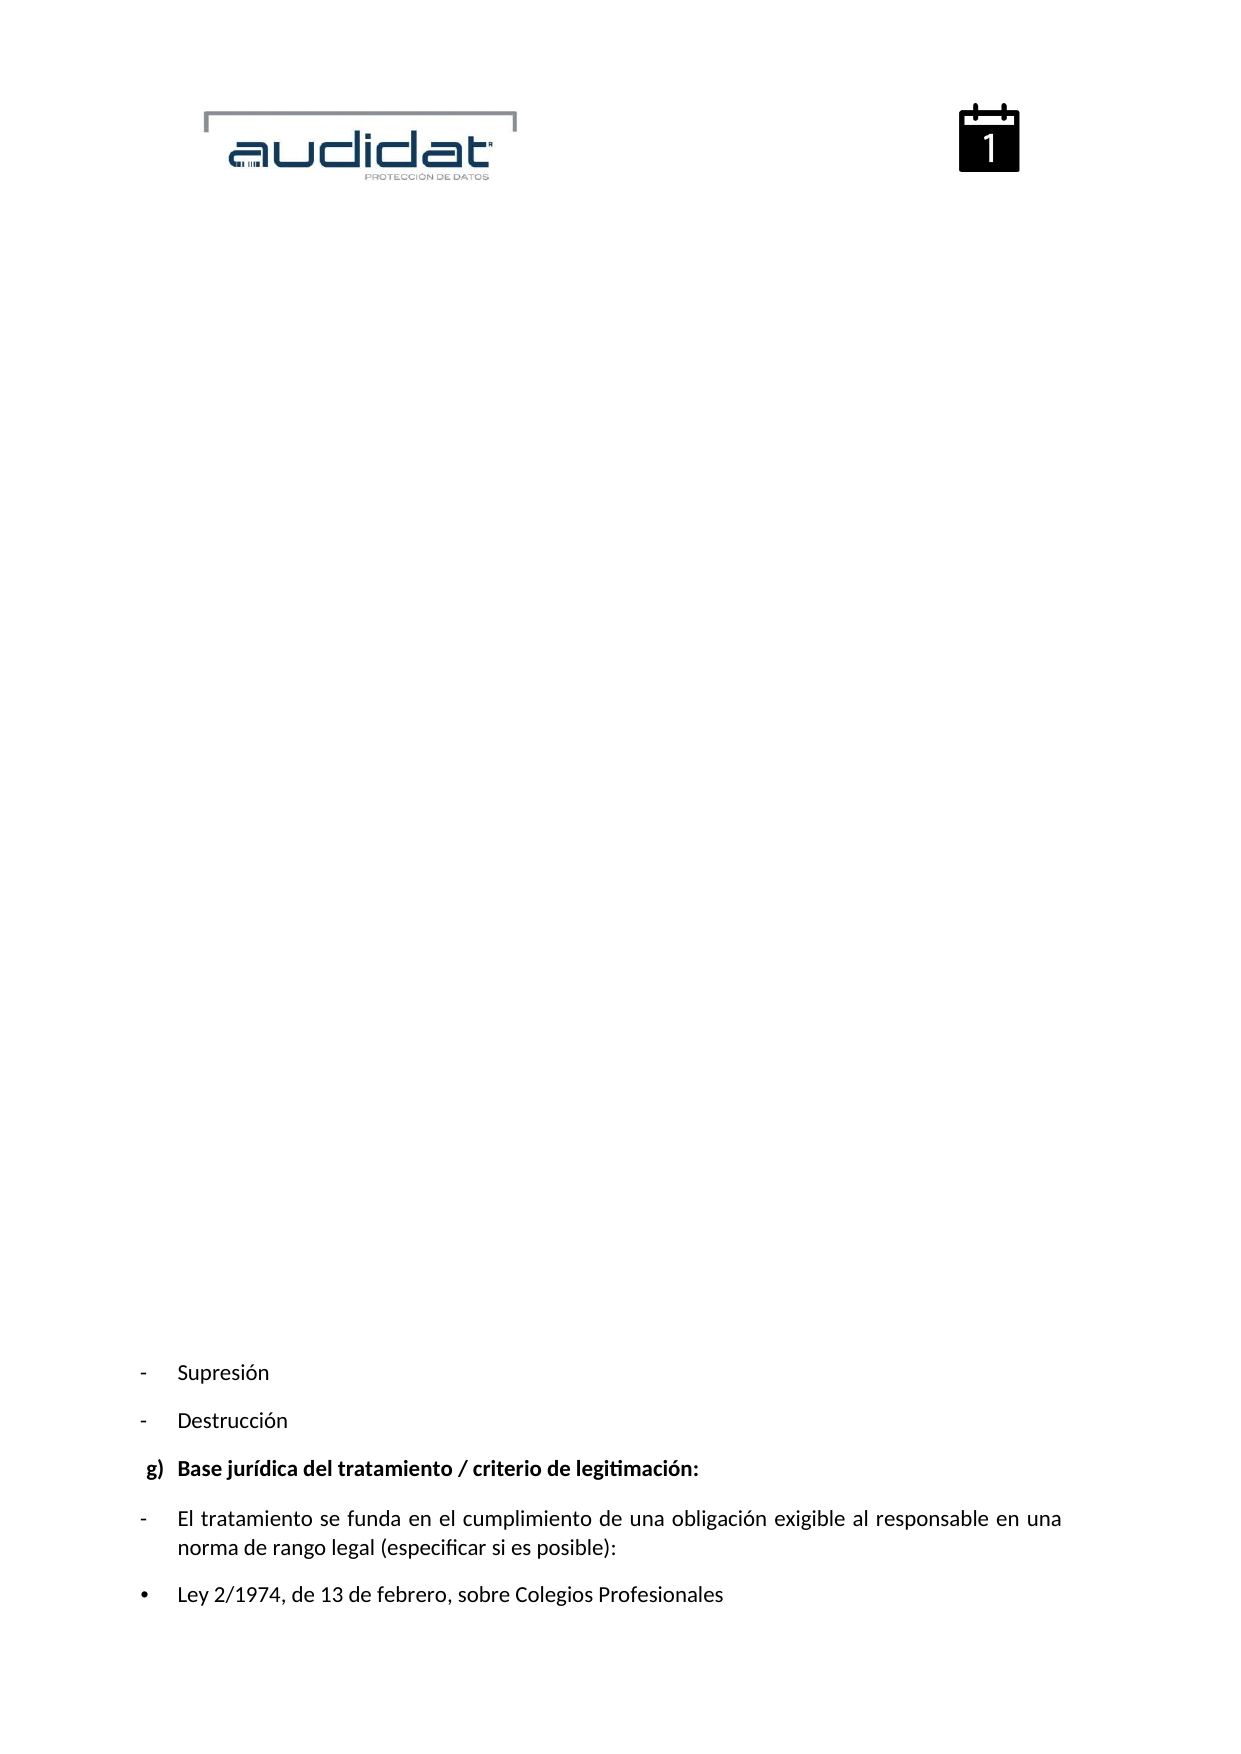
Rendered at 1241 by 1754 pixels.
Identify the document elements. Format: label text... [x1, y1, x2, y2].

list Supresión [140, 1358, 1064, 1386]
list Base jurídica del tratamiento / criterio de legitimación: [146, 1454, 1064, 1482]
list Destrucción [140, 1406, 1064, 1434]
list El tratamiento se funda en el cumplimiento de una obligación exigible al responsable en una norma de rango legal (especificar si es posible): [140, 1504, 1064, 1561]
list Ley 2/1974, de 13 de febrero, sobre Colegios Profesionales [140, 1581, 1064, 1609]
